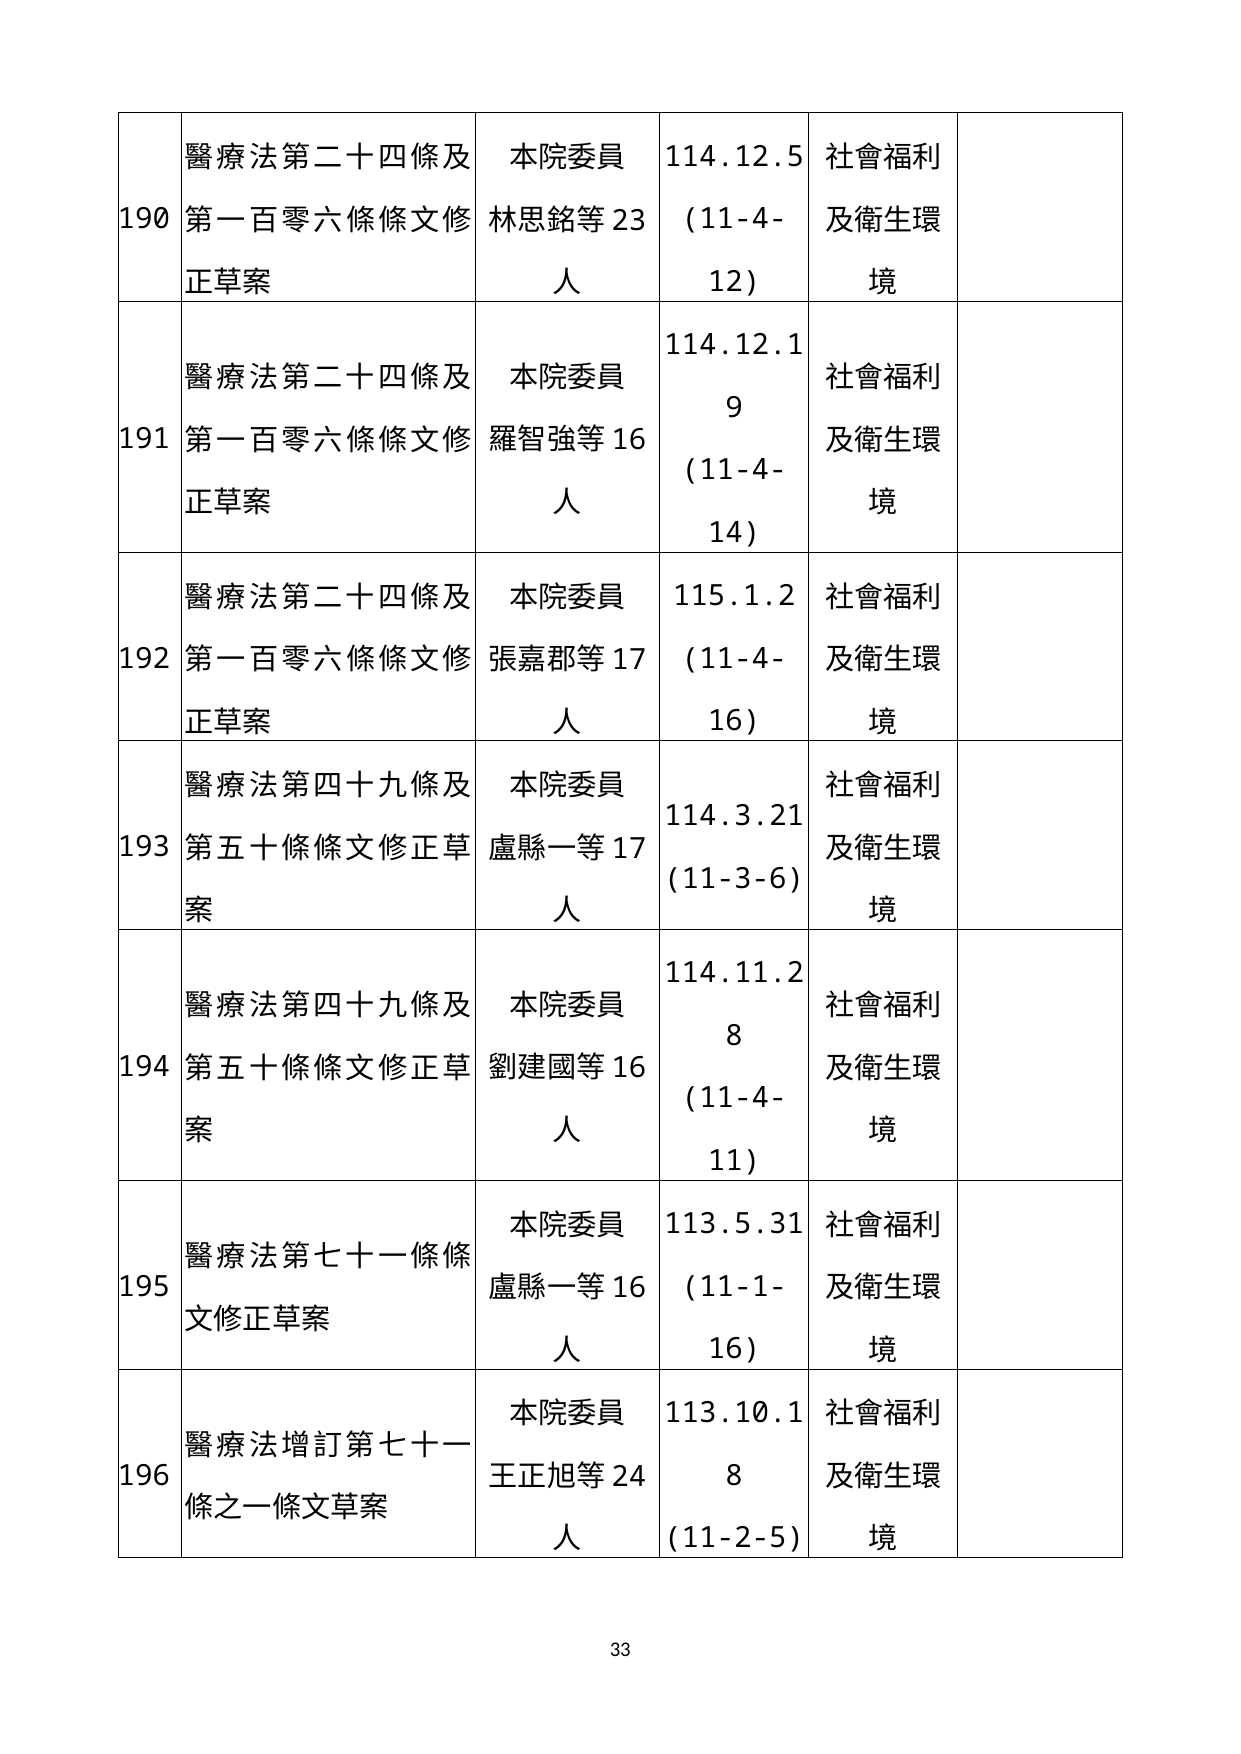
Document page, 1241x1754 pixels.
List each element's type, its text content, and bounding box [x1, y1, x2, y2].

table_cell [119, 1370, 181, 1557]
table_cell 本院委員 王正旭等24人 [476, 1370, 659, 1557]
table_cell 社會福利及衛生環境 [809, 302, 957, 552]
table_cell 本院委員 張嘉郡等17人 [476, 553, 659, 740]
table_cell [958, 553, 1122, 740]
table_cell [119, 1181, 181, 1368]
table_cell [119, 930, 181, 1180]
table_cell 114.12.19 (11-4-14) [660, 302, 808, 552]
table_cell 醫療法增訂第七十一條之一條文草案 [182, 1370, 475, 1557]
table_cell [119, 741, 181, 929]
table_cell 醫療法第二十四條及第一百零六條條文修正草案 [182, 553, 475, 740]
table_cell 本院委員 羅智強等16人 [476, 302, 659, 552]
table_cell 本院委員 劉建國等16人 [476, 930, 659, 1180]
table_cell 社會福利及衛生環境 [809, 1370, 957, 1557]
table_cell 本院委員 盧縣一等16人 [476, 1181, 659, 1368]
table_cell 本院委員 盧縣一等17人 [476, 741, 659, 929]
table_cell 醫療法第四十九條及第五十條條文修正草案 [182, 930, 475, 1180]
table_cell [958, 1370, 1122, 1557]
table_cell [958, 113, 1122, 301]
table_cell 社會福利及衛生環境 [809, 930, 957, 1180]
table_cell [119, 302, 181, 552]
table_cell 114.11.28 (11-4-11) [660, 930, 808, 1180]
table_cell 醫療法第二十四條及第一百零六條條文修正草案 [182, 113, 475, 301]
table_cell 社會福利及衛生環境 [809, 553, 957, 740]
table_cell [958, 302, 1122, 552]
table_cell 社會福利及衛生環境 [809, 1181, 957, 1368]
table_cell 114.12.5 (11-4-12) [660, 113, 808, 301]
table_cell 醫療法第七十一條條文修正草案 [182, 1181, 475, 1368]
table_cell [119, 113, 181, 301]
table_cell 社會福利及衛生環境 [809, 741, 957, 929]
table_cell 醫療法第四十九條及第五十條條文修正草案 [182, 741, 475, 929]
table_cell [958, 930, 1122, 1180]
table_cell 113.5.31 (11-1-16) [660, 1181, 808, 1368]
table_cell [119, 553, 181, 740]
table_cell 社會福利及衛生環境 [809, 113, 957, 301]
table_cell [958, 1181, 1122, 1368]
table_cell 醫療法第二十四條及第一百零六條條文修正草案 [182, 302, 475, 552]
table_cell [958, 741, 1122, 929]
table_cell 115.1.2 (11-4-16) [660, 553, 808, 740]
table_cell 114.3.21 (11-3-6) [660, 741, 808, 929]
table_cell 113.10.18 (11-2-5) [660, 1370, 808, 1557]
table_cell 本院委員 林思銘等23人 [476, 113, 659, 301]
